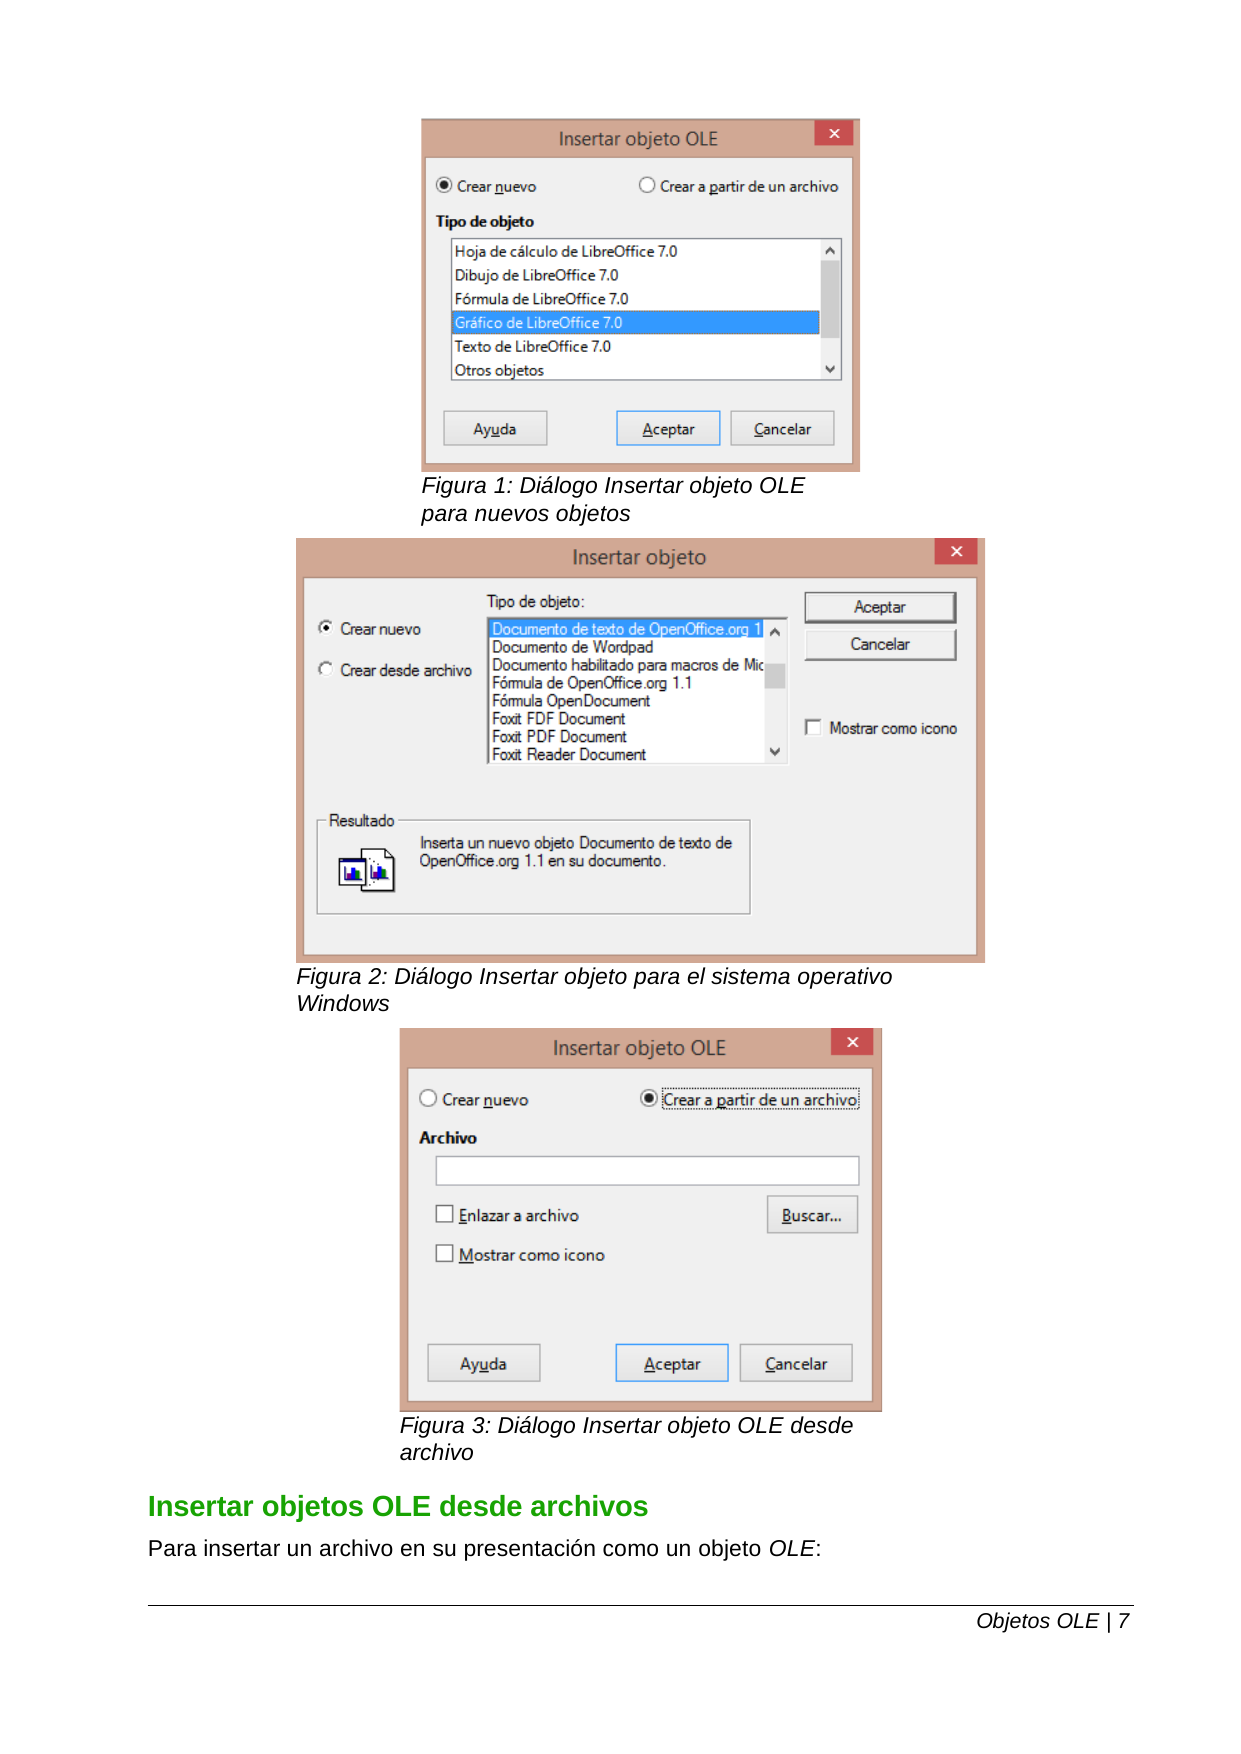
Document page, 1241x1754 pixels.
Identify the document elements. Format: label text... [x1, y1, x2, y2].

picture [296, 538, 986, 963]
text Figura 2: Diálogo Insertar objeto para el sistema operativo Windows [296, 963, 985, 1017]
text Figura 1: Diálogo Insertar objeto OLE para nuevos objetos [421, 472, 860, 526]
subtitle Insertar objetos OLE desde archivos [148, 1489, 1134, 1523]
picture [421, 118, 861, 472]
text Figura 3: Diálogo Insertar objeto OLE desde archivo [399, 1412, 882, 1465]
text Para insertar un archivo en su presentación como un objeto OLE: [148, 1534, 1134, 1561]
picture [399, 1028, 883, 1412]
